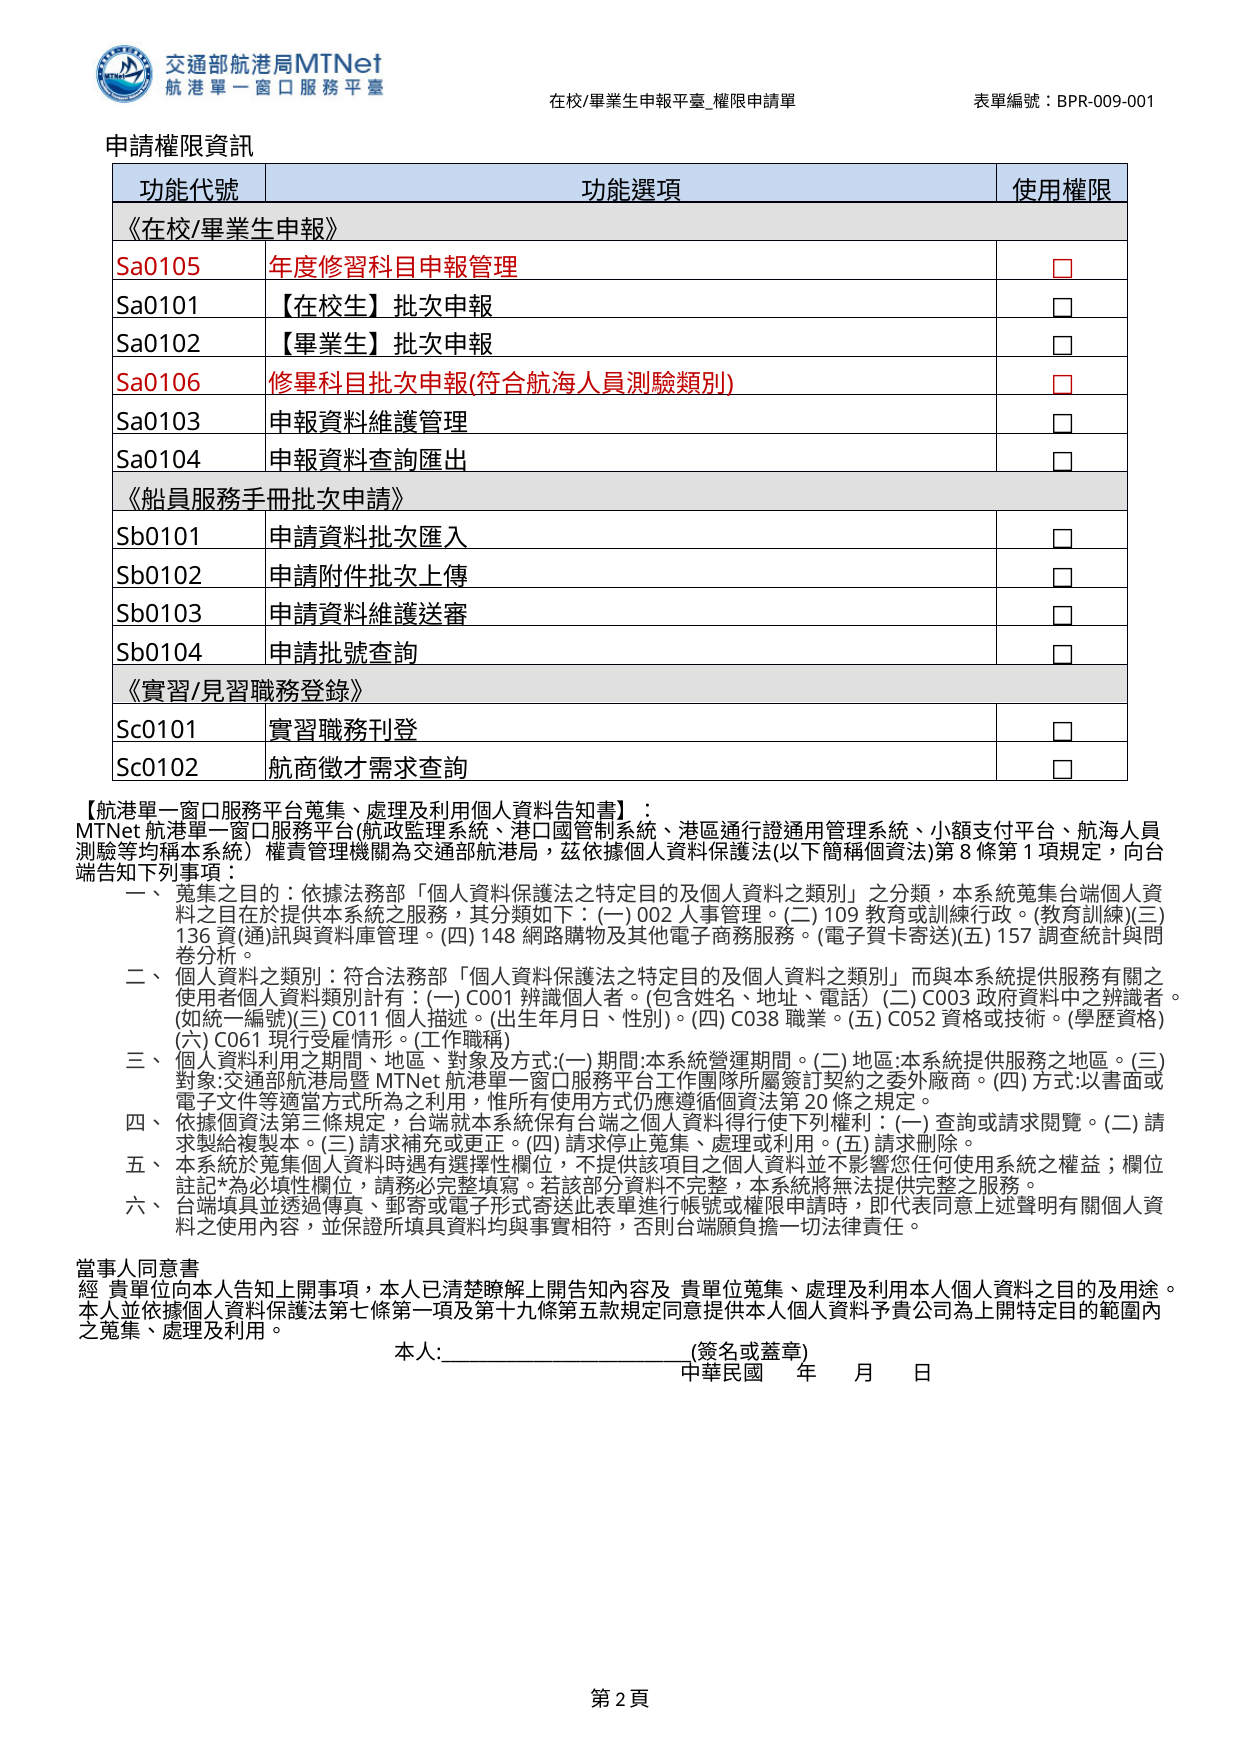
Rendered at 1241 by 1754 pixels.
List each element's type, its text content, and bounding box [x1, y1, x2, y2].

table_cell □ [997, 395, 1127, 433]
table_cell 實習職務刊登 [266, 704, 996, 741]
table_cell Sa0103 [113, 395, 265, 433]
table_cell Sb0103 [113, 588, 265, 625]
list 本系統於蒐集個人資料時遇有選擇性欄位，不提供該項目之個人資料並不影響您任何使用系統之權益；欄位註記*為必填性欄位，請務必完整填寫。若該部分資料不完整，本系統將無法提供完整之服務。 [125, 1156, 1165, 1197]
table_cell 航商徵才需求查詢 [266, 742, 996, 779]
table_cell Sa0104 [113, 434, 265, 471]
text 當事人同意書 [75, 1260, 1165, 1281]
table_cell □ [997, 742, 1127, 779]
table_cell 《實習/見習職務登錄》 [113, 665, 1127, 702]
table_cell Sb0104 [113, 626, 265, 664]
table_cell □ [997, 280, 1127, 317]
table_cell Sa0106 [113, 357, 265, 394]
text 申請權限資訊 [104, 127, 1165, 163]
picture [75, 41, 436, 107]
table_cell 修畢科目批次申報(符合航海人員測驗類別) [266, 357, 996, 394]
table_cell □ [997, 549, 1127, 587]
table_cell □ [997, 357, 1127, 394]
table_cell 年度修習科目申報管理 [266, 241, 996, 278]
table_cell 申報資料查詢匯出 [266, 434, 996, 471]
table_header 功能選項 [266, 164, 996, 201]
table_cell 申請資料維護送審 [266, 588, 996, 625]
table_cell 申報資料維護管理 [266, 395, 996, 433]
table_cell Sa0101 [113, 280, 265, 317]
list 依據個資法第三條規定，台端就本系統保有台端之個人資料得行使下列權利：(一) 查詢或請求閱覽。(二) 請求製給複製本。(三) 請求補充或更正。(四) 請求停止蒐集、處理或利用。(五) 請求刪除。 [125, 1114, 1165, 1156]
table_cell 申請資料批次匯入 [266, 511, 996, 548]
list 台端填具並透過傳真、郵寄或電子形式寄送此表單進行帳號或權限申請時，即代表同意上述聲明有關個人資料之使用內容，並保證所填具資料均與事實相符，否則台端願負擔一切法律責任。 [125, 1197, 1165, 1239]
text 本人:___________________________(簽名或蓋章) [78, 1343, 1165, 1364]
text 中華民國 年 月 日 [78, 1364, 1165, 1385]
text MTNet航港單一窗口服務平台(航政監理系統、港口國管制系統、港區通行證通用管理系統、小額支付平台、航海人員測驗等均稱本系統）權責管理機關為交通部航港局，茲依據個人資料保護法(以下簡稱個資法)第8條第1項規定，向台端告知下列事項： [75, 822, 1165, 885]
table_cell □ [997, 434, 1127, 471]
table_cell Sa0105 [113, 241, 265, 278]
list 蒐集之目的：依據法務部「個人資料保護法之特定目的及個人資料之類別」之分類，本系統蒐集台端個人資料之目在於提供本系統之服務，其分類如下：(一) 002 人事管理。(二) 109 教育或訓練行政。(教育訓練)(三) 136 資(通)訊與資料庫管理。(四) 148 網路購物及其他電子商務服務。(電子賀卡寄送)(五) 157 調查統計與問卷分析。 [125, 885, 1165, 968]
list 個人資料之類別：符合法務部「個人資料保護法之特定目的及個人資料之類別」而與本系統提供服務有關之使用者個人資料類別計有：(一) C001 辨識個人者。(包含姓名、地址、電話）(二) C003 政府資料中之辨識者。(如統一編號)(三) C011個人描述。(出生年月日、性別)。(四) C038 職業。(五) C052 資格或技術。(學歷資格)(六) C061 現行受雇情形。(工作職稱) [125, 968, 1165, 1051]
table_cell 《在校/畢業生申報》 [113, 203, 1127, 240]
table_cell Sc0102 [113, 742, 265, 779]
table_header 功能代號 [113, 164, 265, 201]
table_header 使用權限 [997, 164, 1127, 201]
table_cell Sc0101 [113, 704, 265, 741]
table_cell □ [997, 626, 1127, 664]
list 個人資料利用之期間、地區、對象及方式:(一) 期間:本系統營運期間。(二) 地區:本系統提供服務之地區。(三) 對象:交通部航港局暨MTNet航港單一窗口服務平台工作團隊所屬簽訂契約之委外廠商。(四) 方式:以書面或電子文件等適當方式所為之利用，惟所有使用方式仍應遵循個資法第20條之規定。 [125, 1051, 1165, 1114]
table_cell □ [997, 588, 1127, 625]
text 【航港單一窗口服務平台蒐集、處理及利用個人資料告知書】： [75, 801, 1165, 822]
table_cell Sb0102 [113, 549, 265, 587]
table_cell □ [997, 241, 1127, 278]
table_cell □ [997, 511, 1127, 548]
table_cell Sb0101 [113, 511, 265, 548]
table_cell 【在校生】批次申報 [266, 280, 996, 317]
table_cell □ [997, 318, 1127, 356]
table_cell 申請附件批次上傳 [266, 549, 996, 587]
table_cell □ [997, 704, 1127, 741]
table_cell Sa0102 [113, 318, 265, 356]
text 經 貴單位向本人告知上開事項，本人已清楚瞭解上開告知內容及 貴單位蒐集、處理及利用本人個人資料之目的及用途。本人並依據個人資料保護法第七條第一項及第十九條第五款規定同意提供本人個人資料予貴公司為上開特定目的範圍內之蒐集、處理及利用。 [78, 1281, 1165, 1343]
table_cell 【畢業生】批次申報 [266, 318, 996, 356]
table_cell 申請批號查詢 [266, 626, 996, 664]
table_cell 《船員服務手冊批次申請》 [113, 472, 1127, 510]
